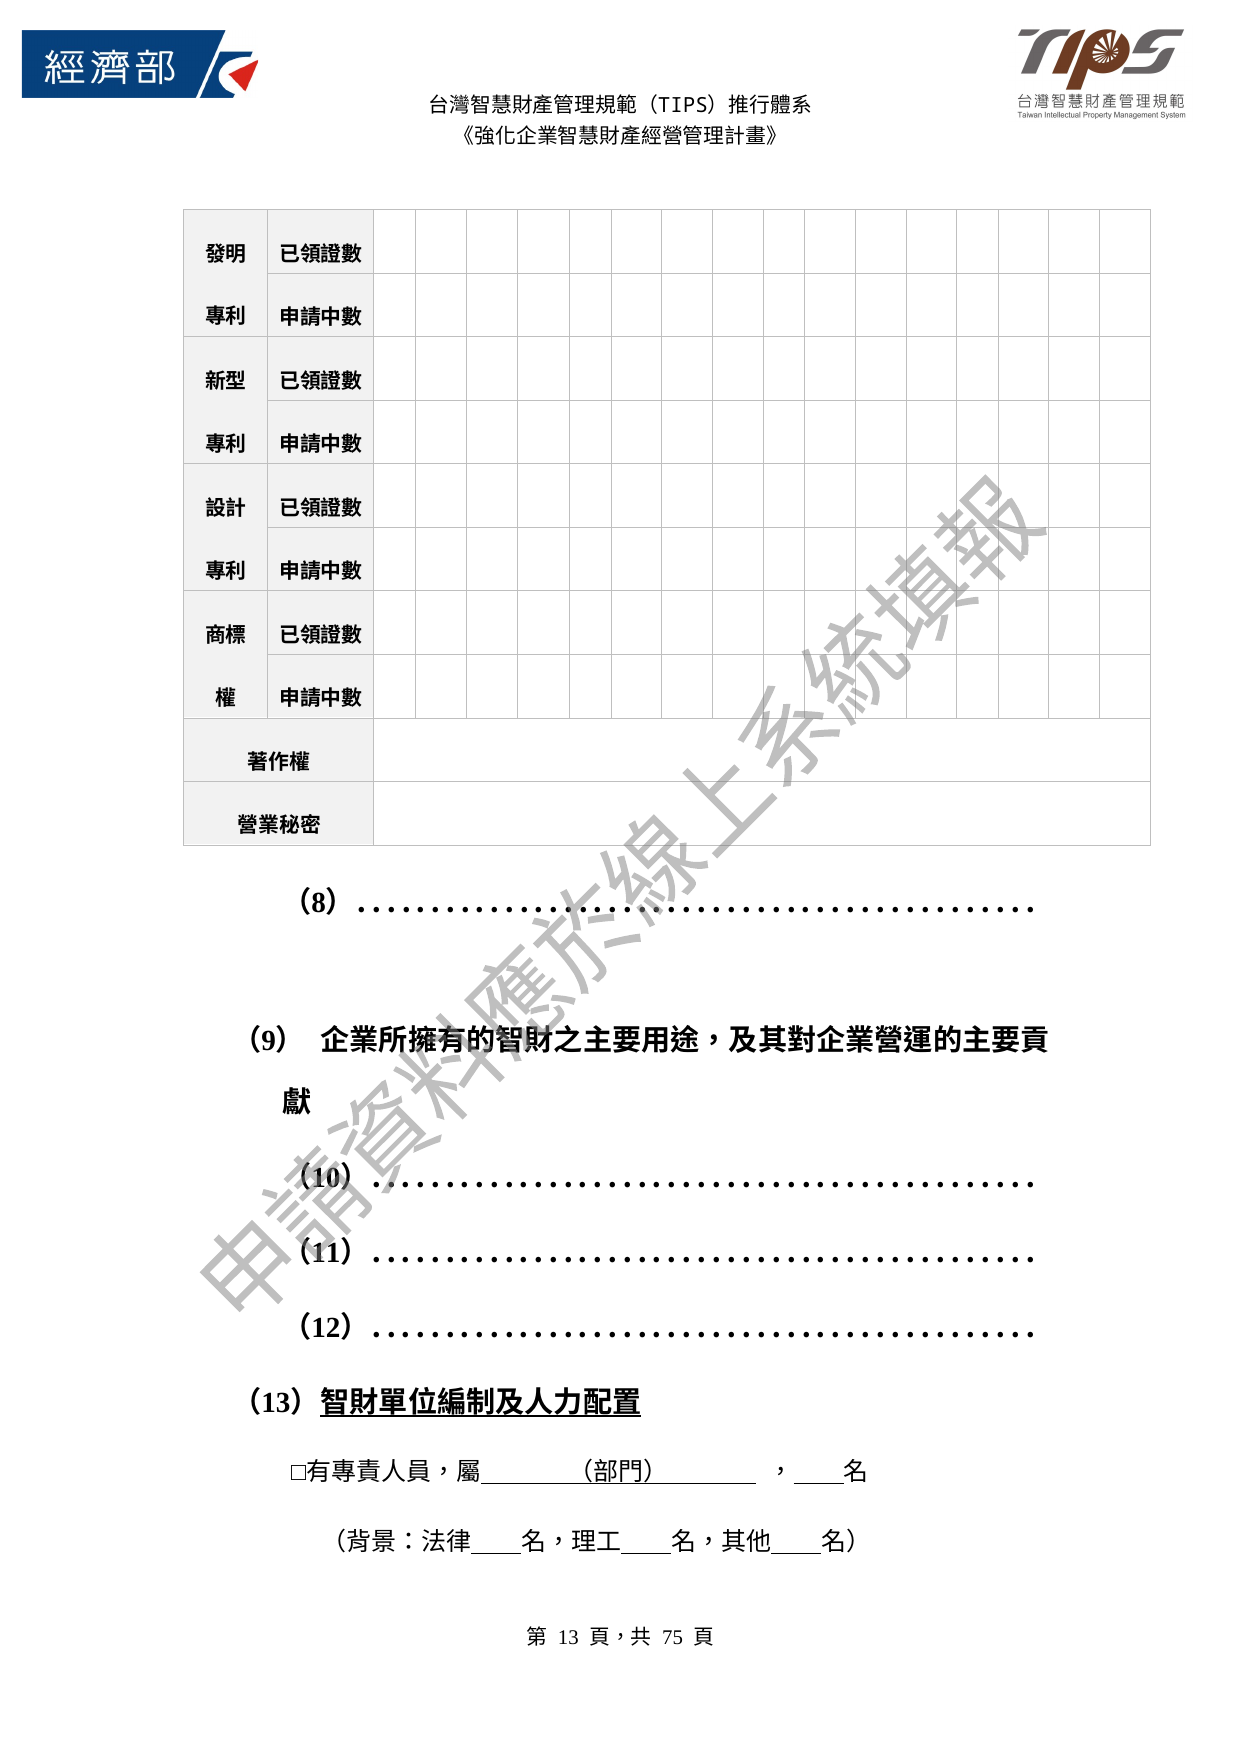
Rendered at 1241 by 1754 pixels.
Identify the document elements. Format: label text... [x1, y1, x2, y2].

table_cell [713, 591, 763, 654]
table_cell [1049, 274, 1099, 336]
table_cell [570, 655, 611, 717]
table_cell [570, 401, 611, 463]
table_cell [764, 401, 804, 463]
table_cell [856, 655, 906, 717]
table_cell [805, 464, 855, 527]
table_cell [856, 337, 906, 400]
table_cell [374, 782, 736, 844]
table_cell [856, 464, 906, 527]
table_cell [856, 401, 906, 463]
table_cell [805, 528, 855, 590]
table_cell [570, 464, 611, 527]
table_cell [374, 528, 415, 590]
table_cell 已領證數 [268, 591, 373, 654]
table_cell [713, 655, 763, 717]
table_cell [999, 401, 1048, 463]
table_cell [374, 719, 1150, 781]
table_cell [467, 591, 517, 654]
table_cell [467, 528, 517, 590]
table_cell [612, 210, 661, 273]
table_cell [1100, 464, 1150, 527]
table_cell [612, 464, 661, 527]
table_cell [1100, 210, 1150, 273]
table_cell [847, 628, 855, 654]
table_cell [612, 337, 661, 400]
table_cell [1049, 591, 1099, 654]
table_cell [1100, 591, 1150, 654]
table_cell [805, 337, 855, 400]
table_cell [907, 566, 930, 589]
subtitle 智財單位編制及人力配置 [232, 1358, 1053, 1421]
table_cell [570, 528, 611, 590]
table_cell [662, 337, 712, 400]
table_cell [805, 663, 855, 717]
table_cell [634, 825, 658, 844]
table_cell 設計專利 [184, 464, 267, 590]
table_cell [957, 464, 998, 527]
table_cell [662, 274, 712, 336]
table_cell [662, 655, 712, 717]
table_cell [907, 528, 956, 583]
table_cell [999, 508, 1018, 527]
table_cell [374, 655, 415, 717]
table_cell 商標權 [184, 591, 267, 717]
table_cell [416, 401, 466, 463]
table_cell [518, 274, 569, 336]
table_cell [957, 210, 998, 273]
table_cell 申請中數 [268, 528, 373, 590]
table_cell 申請中數 [268, 655, 373, 717]
table_cell [856, 636, 865, 648]
table_cell [907, 464, 956, 527]
table_cell [805, 274, 855, 336]
table_cell [767, 719, 778, 732]
table_cell [374, 464, 415, 527]
table_cell [713, 210, 763, 273]
table_cell [999, 591, 1048, 654]
table_cell [907, 401, 956, 463]
table_cell [957, 551, 998, 590]
table_cell [764, 655, 804, 717]
table_cell [805, 401, 855, 463]
table_cell [518, 210, 569, 273]
table_cell [957, 655, 998, 717]
table_cell [416, 591, 466, 654]
table_cell [764, 337, 804, 400]
table_cell [907, 337, 956, 400]
table_cell [467, 210, 517, 273]
table_cell [856, 591, 906, 654]
table_cell [416, 210, 466, 273]
table_cell [1049, 528, 1099, 590]
table_cell [957, 591, 998, 654]
table_cell [907, 655, 956, 717]
table_cell [416, 655, 466, 717]
table_cell [856, 528, 906, 590]
table_cell [713, 464, 763, 527]
table_cell [1100, 337, 1150, 400]
table_cell [570, 337, 611, 400]
table_cell [662, 210, 712, 273]
table_cell [374, 274, 415, 336]
table_cell [930, 591, 953, 612]
table_cell [713, 401, 763, 463]
text □有專責人員，屬 （部門） ， 名 [291, 1428, 1053, 1491]
table_cell [662, 528, 712, 590]
table_cell [612, 591, 661, 654]
table_cell [654, 835, 668, 844]
table_cell 申請中數 [268, 274, 373, 336]
table_cell [999, 337, 1048, 400]
table_cell [907, 597, 928, 626]
table_cell 已領證數 [268, 210, 373, 273]
table_cell [716, 782, 1150, 844]
table_cell [1049, 401, 1099, 463]
table_cell [1100, 401, 1150, 463]
table_cell [1049, 464, 1099, 527]
table_cell [999, 655, 1048, 717]
table_cell 已領證數 [268, 464, 373, 527]
table_cell [612, 528, 661, 590]
table_cell [907, 274, 956, 336]
table_cell [1100, 274, 1150, 336]
table_cell [907, 603, 956, 654]
table_cell [999, 210, 1048, 273]
table_cell [612, 401, 661, 463]
table_cell [764, 528, 804, 590]
table_cell [856, 274, 906, 336]
table_cell [805, 210, 855, 273]
table_cell [662, 401, 712, 463]
table_cell [713, 337, 763, 400]
table_cell [374, 401, 415, 463]
table_cell [416, 464, 466, 527]
table_cell 營業秘密 [184, 782, 373, 844]
table_cell [518, 528, 569, 590]
table_cell [467, 655, 517, 717]
table_cell [933, 581, 945, 590]
table_cell [374, 591, 415, 654]
table_cell [1100, 655, 1150, 717]
table_cell [416, 274, 466, 336]
table_cell [880, 655, 903, 671]
table_cell [713, 528, 763, 590]
table_cell [570, 210, 611, 273]
table_cell [1049, 337, 1099, 400]
table_cell [999, 528, 1048, 590]
table_cell [416, 337, 466, 400]
table_cell [856, 210, 906, 273]
table_cell [957, 401, 998, 463]
table_cell [999, 274, 1048, 336]
table_cell [612, 274, 661, 336]
table_cell [467, 337, 517, 400]
table_cell [812, 655, 823, 676]
table_cell [970, 485, 998, 518]
table_cell [879, 591, 906, 618]
table_cell [999, 528, 1021, 551]
table_cell [919, 574, 938, 590]
table_cell [999, 464, 1048, 527]
text （背景：法律 名，理工 名，其他 名） [291, 1498, 1053, 1561]
table_cell [805, 591, 855, 654]
table_cell [993, 557, 998, 567]
table_cell [1100, 528, 1150, 590]
table_cell [703, 782, 715, 788]
subtitle 企業所擁有的智財之主要用途，及其對企業營運的主要貢獻 [232, 996, 1053, 1121]
table_cell [957, 337, 998, 400]
table_cell [957, 274, 998, 336]
table_cell [467, 274, 517, 336]
table_cell [764, 464, 804, 527]
table_cell [518, 655, 569, 717]
table_cell [416, 528, 466, 590]
table_cell [570, 591, 611, 654]
table_cell [1049, 210, 1099, 273]
table_cell [957, 532, 973, 549]
table_cell [570, 274, 611, 336]
table_cell [662, 591, 712, 654]
table_cell [518, 591, 569, 654]
table_cell 新型專利 [184, 337, 267, 463]
table_cell [907, 210, 956, 273]
table_cell [374, 337, 415, 400]
table_cell [662, 464, 712, 527]
table_cell [612, 655, 661, 717]
table_cell [713, 274, 763, 336]
table_cell [518, 337, 569, 400]
table_cell [764, 591, 804, 654]
table_cell [781, 719, 804, 745]
table_cell [922, 591, 938, 604]
table_cell [467, 464, 517, 527]
table_cell [827, 655, 855, 689]
table_cell [518, 464, 569, 527]
table_cell [975, 528, 998, 556]
table_cell 已領證數 [268, 337, 373, 400]
table_cell [764, 274, 804, 336]
table_cell [1049, 655, 1099, 717]
table_cell [518, 401, 569, 463]
table_cell 著作權 [184, 719, 373, 781]
table_cell [915, 591, 923, 596]
table_cell [764, 210, 804, 273]
table_cell 申請中數 [268, 401, 373, 463]
table_cell [467, 401, 517, 463]
table_cell 發明專利 [184, 210, 267, 336]
table_cell [374, 210, 415, 273]
